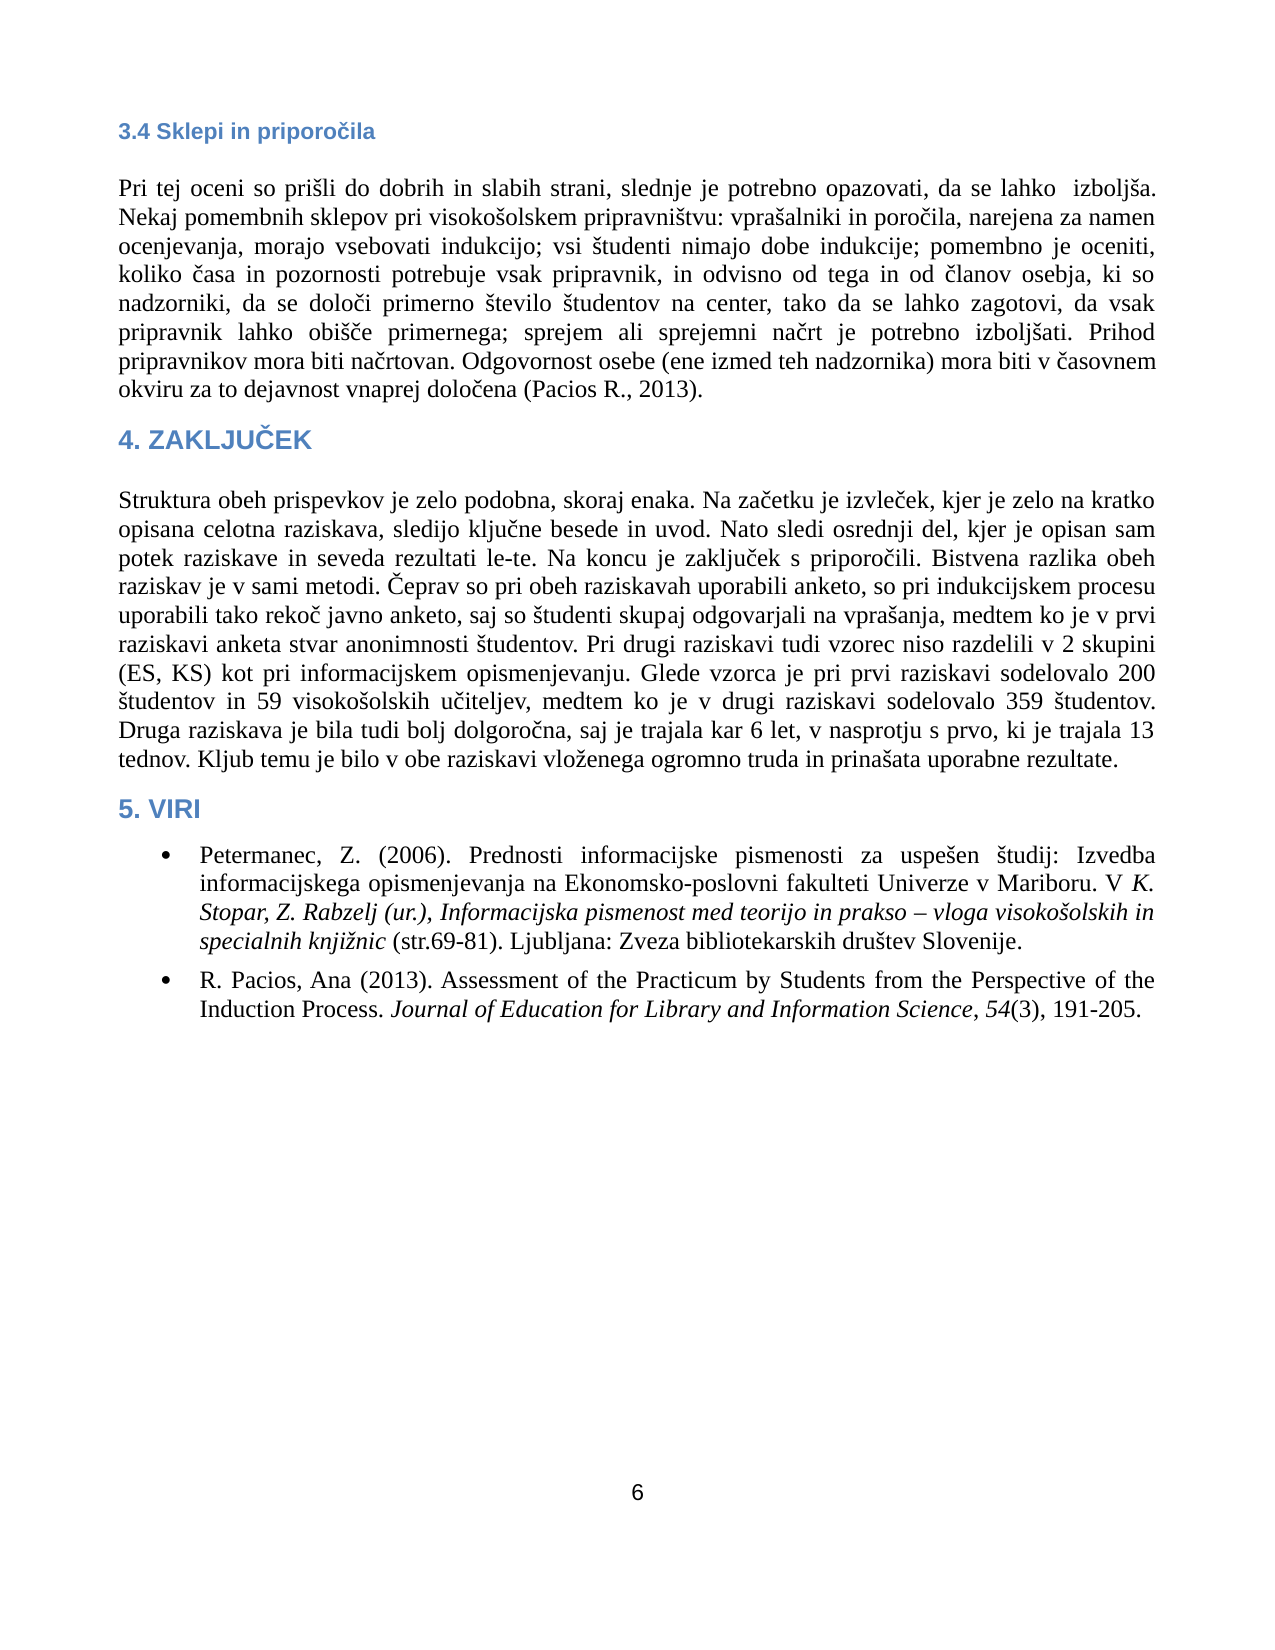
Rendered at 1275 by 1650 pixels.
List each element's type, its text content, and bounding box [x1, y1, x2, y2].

list Petermanec, Z. (2006). Prednosti informacijske pismenosti za uspešen študij: Izvedba informacijskega opismenjevanja na Ekonomsko-poslovni fakulteti Univerze v Mariboru. V K. Stopar, Z. Rabzelj (ur.), Informacijska pismenost med teorijo in prakso – vloga visokošolskih in specialnih knjižnic (str.69-81). Ljubljana: Zveza bibliotekarskih društev Slovenije. [162, 840, 1157, 955]
subtitle 5. VIRI [118, 793, 1157, 825]
list R. Pacios, Ana (2013). Assessment of the Practicum by Students from the Perspective of the Induction Process. Journal of Education for Library and Information Science, 54(3), 191-205. [162, 965, 1157, 1023]
subtitle 3.4 Sklepi in priporočila [118, 118, 1157, 144]
text Pri tej oceni so prišli do dobrih in slabih strani, slednje je potrebno opazovati, da se lahko izboljša. Nekaj pomembnih sklepov pri visokošolskem pripravništvu: vprašalniki in poročila, narejena za namen ocenjevanja, morajo vsebovati indukcijo; vsi študenti nimajo dobe indukcije; pomembno je oceniti, koliko časa in pozornosti potrebuje vsak pripravnik, in odvisno od tega in od članov osebja, ki so nadzorniki, da se določi primerno število študentov na center, tako da se lahko zagotovi, da vsak pripravnik lahko obišče primernega; sprejem ali sprejemni načrt je potrebno izboljšati. Prihod pripravnikov mora biti načrtovan. Odgovornost osebe (ene izmed teh nadzornika) mora biti v časovnem okviru za to dejavnost vnaprej določena (Pacios R., 2013). [118, 173, 1157, 403]
subtitle 4. ZAKLJUČEK [118, 424, 1157, 455]
text Struktura obeh prispevkov je zelo podobna, skoraj enaka. Na začetku je izvleček, kjer je zelo na kratko opisana celotna raziskava, sledijo ključne besede in uvod. Nato sledi osrednji del, kjer je opisan sam potek raziskave in seveda rezultati le-te. Na koncu je zaključek s priporočili. Bistvena razlika obeh raziskav je v sami metodi. Čeprav so pri obeh raziskavah uporabili anketo, so pri indukcijskem procesu uporabili tako rekoč javno anketo, saj so študenti skupaj odgovarjali na vprašanja, medtem ko je v prvi raziskavi anketa stvar anonimnosti študentov. Pri drugi raziskavi tudi vzorec niso razdelili v 2 skupini (ES, KS) kot pri informacijskem opismenjevanju. Glede vzorca je pri prvi raziskavi sodelovalo 200 študentov in 59 visokošolskih učiteljev, medtem ko je v drugi raziskavi sodelovalo 359 študentov. Druga raziskava je bila tudi bolj dolgoročna, saj je trajala kar 6 let, v nasprotju s prvo, ki je trajala 13 tednov. Kljub temu je bilo v obe raziskavi vloženega ogromno truda in prinašata uporabne rezultate. [118, 485, 1157, 773]
